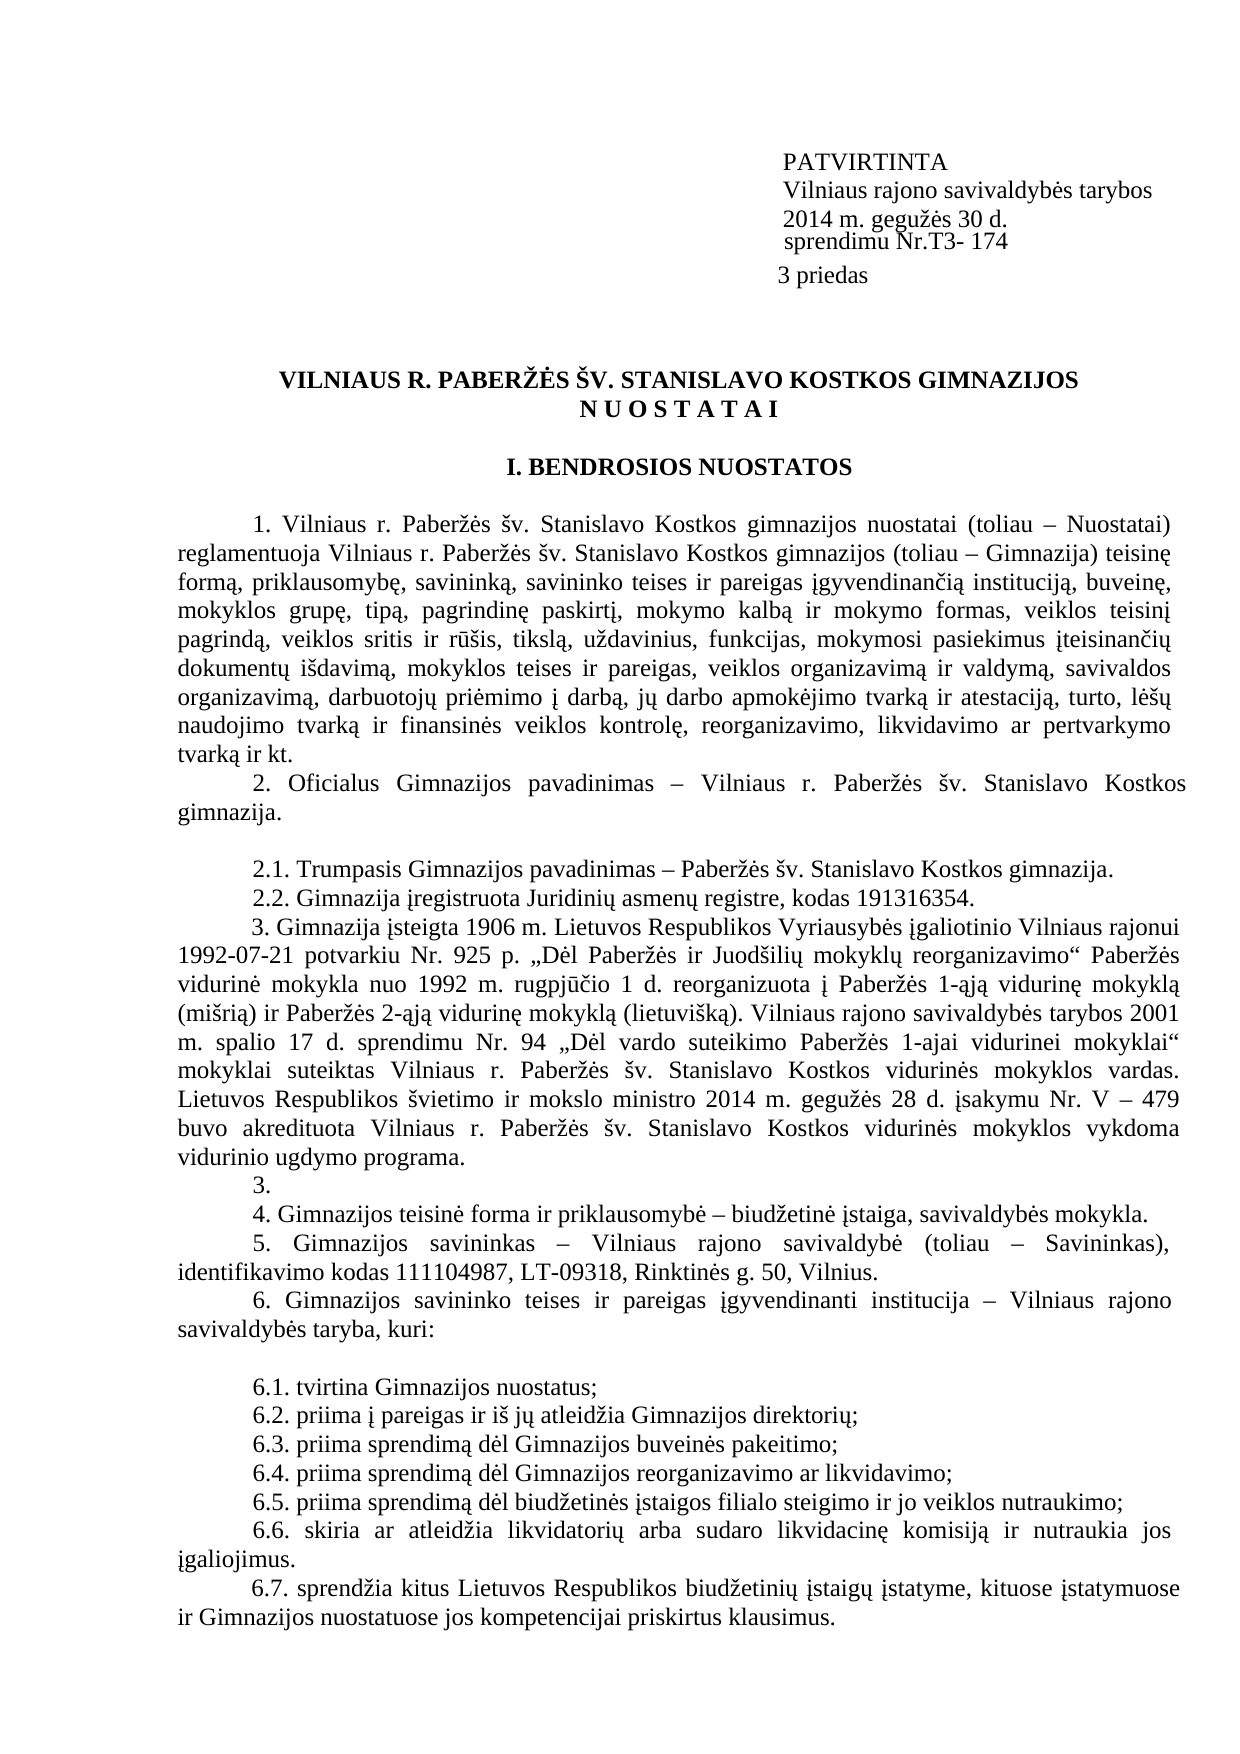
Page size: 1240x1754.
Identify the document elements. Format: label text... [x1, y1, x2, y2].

text VILNIAUS R. PABERŽĖS ŠV. STANISLAVO KOSTKOS GIMNAZIJOS [177, 366, 1181, 394]
text N U O S T A T A I [579, 394, 1181, 423]
text 3 priedas [702, 254, 1181, 291]
text 6.7. sprendžia kitus Lietuvos Respublikos biudžetinių įstaigų įstatyme, kituose įstatymuose ir Gimnazijos nuostatuose jos kompetencijai priskirtus klausimus. [177, 1573, 1181, 1631]
text 6. Gimnazijos savininko teises ir pareigas įgyvendinanti institucija – Vilniaus rajono savivaldybės taryba, kuri: [177, 1286, 1172, 1343]
text 2.1. Trumpasis Gimnazijos pavadinimas – Paberžės šv. Stanislavo Kostkos gimnazija. [252, 854, 1181, 883]
text 6.1. tvirtina Gimnazijos nuostatus; [252, 1372, 1181, 1401]
text 2014 m. gegužės 30 d. [783, 204, 1181, 233]
text Vilniaus rajono savivaldybės tarybos [783, 176, 1181, 204]
text 3. [177, 1171, 1172, 1199]
text 6.6. skiria ar atleidžia likvidatorių arba sudaro likvidacinę komisiją ir nutraukia jos įgaliojimus. [177, 1516, 1172, 1573]
text PATVIRTINTA [783, 147, 1181, 176]
text 4. Gimnazijos teisinė forma ir priklausomybė – biudžetinė įstaiga, savivaldybės mokykla. [252, 1199, 1181, 1228]
text 6.5. priima sprendimą dėl biudžetinės įstaigos filialo steigimo ir jo veiklos nutraukimo; [252, 1487, 1181, 1516]
text 6.4. priima sprendimą dėl Gimnazijos reorganizavimo ar likvidavimo; [252, 1458, 1181, 1487]
text 1. Vilniaus r. Paberžės šv. Stanislavo Kostkos gimnazijos nuostatai (toliau – Nuostatai) reglamentuoja Vilniaus r. Paberžės šv. Stanislavo Kostkos gimnazijos (toliau – Gimnazija) teisinę formą, priklausomybę, savininką, savininko teises ir pareigas įgyvendinančią instituciją, buveinę, mokyklos grupę, tipą, pagrindinę paskirtį, mokymo kalbą ir mokymo formas, veiklos teisinį pagrindą, veiklos sritis ir rūšis, tikslą, uždavinius, funkcijas, mokymosi pasiekimus įteisinančių dokumentų išdavimą, mokyklos teises ir pareigas, veiklos organizavimą ir valdymą, savivaldos organizavimą, darbuotojų priėmimo į darbą, jų darbo apmokėjimo tvarką ir atestaciją, turto, lėšų naudojimo tvarką ir finansinės veiklos kontrolę, reorganizavimo, likvidavimo ar pertvarkymo tvarką ir kt. [177, 509, 1172, 768]
text sprendimu Nr.T3- 174 [783, 233, 1181, 254]
text 5. Gimnazijos savininkas – Vilniaus rajono savivaldybė (toliau – Savininkas), identifikavimo kodas 111104987, LT-09318, Rinktinės g. 50, Vilnius. [177, 1228, 1170, 1286]
text 6.2. priima į pareigas ir iš jų atleidžia Gimnazijos direktorių; [252, 1401, 1181, 1429]
text 2. Oficialus Gimnazijos pavadinimas – Vilniaus r. Paberžės šv. Stanislavo Kostkos gimnazija. [177, 768, 1187, 826]
text 2.2. Gimnazija įregistruota Juridinių asmenų registre, kodas 191316354. [252, 883, 1181, 912]
text I. BENDROSIOS NUOSTATOS [506, 452, 1181, 481]
text 6.3. priima sprendimą dėl Gimnazijos buveinės pakeitimo; [252, 1429, 1181, 1458]
text 3. Gimnazija įsteigta 1906 m. Lietuvos Respublikos Vyriausybės įgaliotinio Vilniaus rajonui 1992-07-21 potvarkiu Nr. 925 p. „Dėl Paberžės ir Juodšilių mokyklų reorganizavimo“ Paberžės vidurinė mokykla nuo 1992 m. rugpjūčio 1 d. reorganizuota į Paberžės 1-ąją vidurinę mokyklą (mišrią) ir Paberžės 2-ąją vidurinę mokyklą (lietuvišką). Vilniaus rajono savivaldybės tarybos 2001 m. spalio 17 d. sprendimu Nr. 94 „Dėl vardo suteikimo Paberžės 1-ajai vidurinei mokyklai“ mokyklai suteiktas Vilniaus r. Paberžės šv. Stanislavo Kostkos vidurinės mokyklos vardas. Lietuvos Respublikos švietimo ir mokslo ministro 2014 m. gegužės 28 d. įsakymu Nr. V – 479 buvo akredituota Vilniaus r. Paberžės šv. Stanislavo Kostkos vidurinės mokyklos vykdoma vidurinio ugdymo programa. [177, 912, 1181, 1171]
